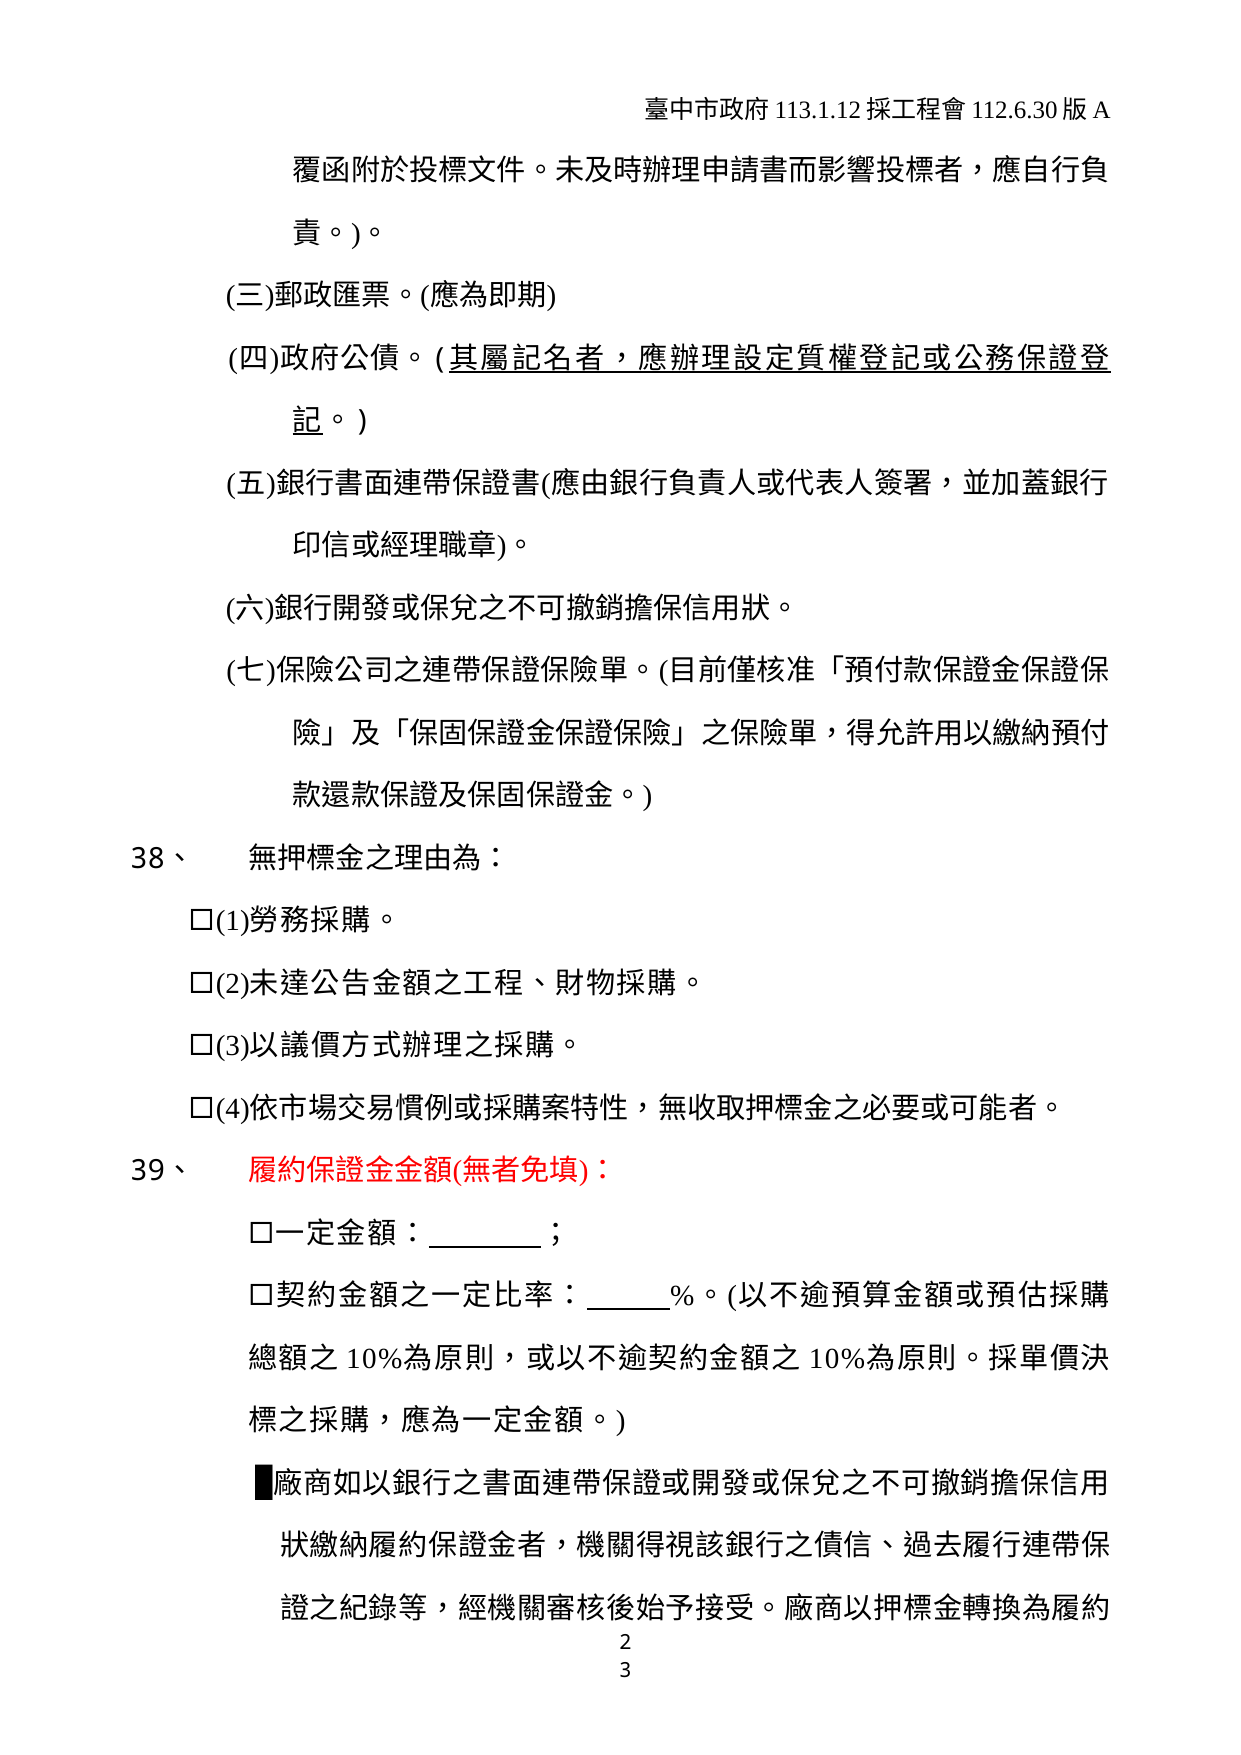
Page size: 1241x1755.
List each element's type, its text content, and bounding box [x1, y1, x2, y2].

text (4)依市場交易慣例或採購案特性，無收取押標金之必要或可能者。 [130, 1064, 1110, 1126]
text (五)銀行書面連帶保證書(應由銀行負責人或代表人簽署，並加蓋銀行印信或經理職章)。 [204, 439, 1110, 564]
text (三)郵政匯票。(應為即期) [204, 251, 1110, 314]
text (四)政府公債。(其屬記名者，應辦理設定質權登記或公務保證登記。) [204, 314, 1110, 439]
text █廠商如以銀行之書面連帶保證或開發或保兌之不可撤銷擔保信用狀繳納履約保證金者，機關得視該銀行之債信、過去履行連帶保證之紀錄等，經機關審核後始予接受。廠商以押標金轉換為履約 [255, 1439, 1110, 1626]
list 無押標金之理由為： [130, 814, 1110, 876]
text (七)保險公司之連帶保證保險單。(目前僅核准「預付款保證金保證保險」及「保固保證金保證保險」之保險單，得允許用以繳納預付款還款保證及保固保證金。) [204, 626, 1110, 814]
text (3)以議價方式辦理之採購。 [130, 1001, 1110, 1064]
text 一定金額： ； [248, 1189, 1110, 1251]
text 覆函附於投標文件。未及時辦理申請書而影響投標者，應自行負責。)。 [204, 126, 1110, 251]
text (六)銀行開發或保兌之不可撤銷擔保信用狀。 [204, 564, 1110, 626]
list 履約保證金金額(無者免填)： [130, 1126, 1110, 1189]
text (1)勞務採購。 [130, 876, 1110, 939]
text 契約金額之一定比率： %。(以不逾預算金額或預估採購總額之10%為原則，或以不逾契約金額之10%為原則。採單價決標之採購，應為一定金額。) [248, 1251, 1110, 1439]
text (2)未達公告金額之工程、財物採購。 [130, 939, 1110, 1001]
